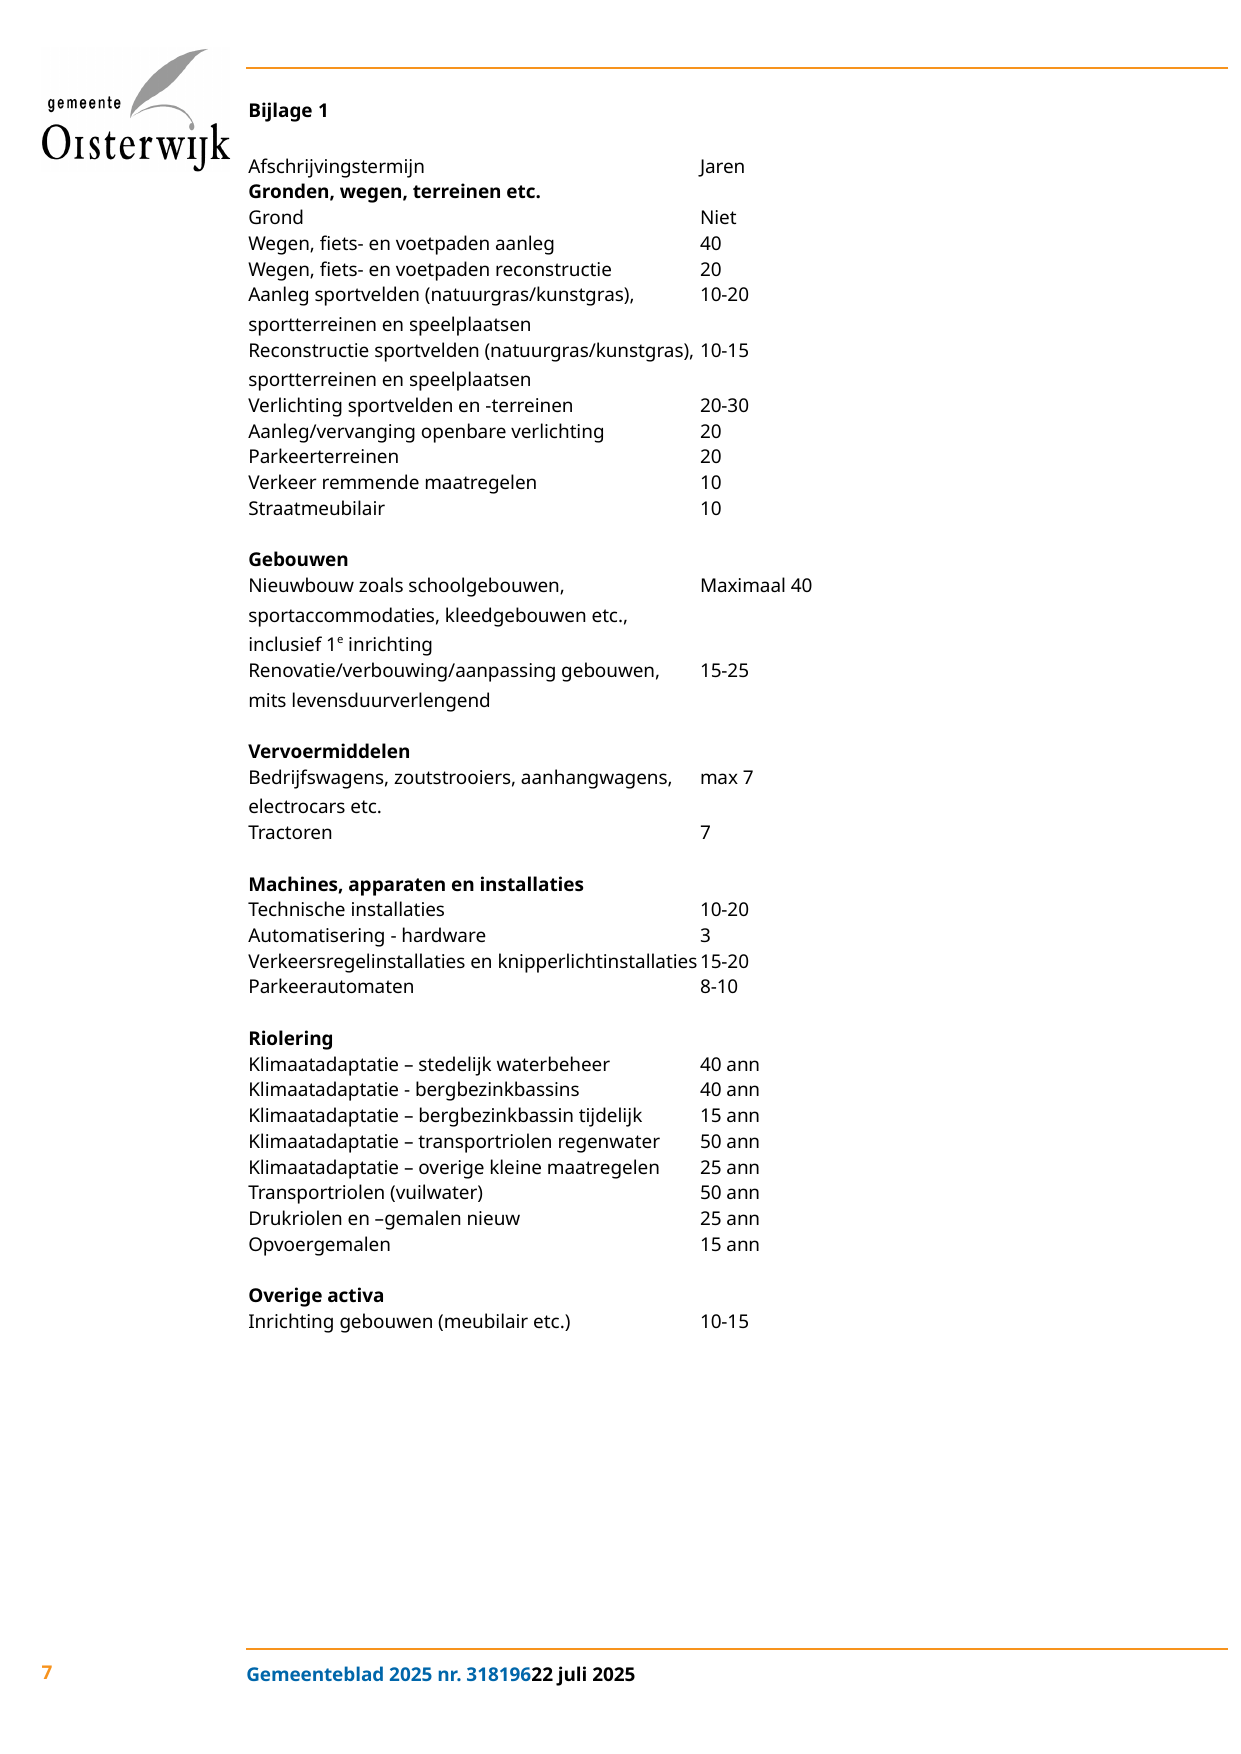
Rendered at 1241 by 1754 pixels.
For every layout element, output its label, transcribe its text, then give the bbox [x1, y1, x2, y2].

table_cell 40 [700, 230, 1152, 256]
table_cell 40 ann [700, 1077, 1152, 1102]
table_cell 15 ann [700, 1231, 1152, 1257]
table_cell 10-20 [700, 282, 1152, 337]
table_cell 50 ann [700, 1128, 1152, 1154]
table_cell Grond [248, 205, 700, 230]
table_cell Klimaatadaptatie – bergbezinkbassin tijdelijk [248, 1103, 700, 1128]
table_cell 20-30 [700, 392, 1152, 418]
table_cell Parkeerautomaten [248, 974, 700, 999]
table_cell Aanleg/vervanging openbare verlichting [248, 418, 700, 444]
table_cell Verkeer remmende maatregelen [248, 470, 700, 495]
table_cell Vervoermiddelen [248, 738, 700, 764]
table_cell [248, 1257, 700, 1282]
table_cell Machines, apparaten en installaties [248, 871, 700, 897]
table_cell 40 ann [700, 1051, 1152, 1077]
table_cell Bedrijfswagens, zoutstrooiers, aanhangwagens, electrocars etc. [248, 764, 700, 819]
table_cell [700, 845, 1152, 871]
table_header Afschrijvingstermijn [248, 153, 700, 179]
table_cell [700, 1025, 1152, 1051]
text Bijlage 1 [248, 95, 1152, 123]
table_cell [248, 521, 700, 547]
table_cell Wegen, fiets- en voetpaden reconstructie [248, 256, 700, 282]
table_cell Automatisering - hardware [248, 922, 700, 948]
table_cell [700, 1283, 1152, 1308]
table_cell 8-10 [700, 974, 1152, 999]
table_cell 20 [700, 256, 1152, 282]
table_cell [248, 845, 700, 871]
table_header Jaren [700, 153, 1152, 179]
table_cell [248, 713, 700, 738]
table_cell 15-25 [700, 657, 1152, 713]
table_cell 25 ann [700, 1205, 1152, 1231]
table_cell Klimaatadaptatie – overige kleine maatregelen [248, 1154, 700, 1179]
table_cell 10 [700, 495, 1152, 521]
table_cell [700, 547, 1152, 572]
table_cell Straatmeubilair [248, 495, 700, 521]
table_cell Klimaatadaptatie – transportriolen regenwater [248, 1128, 700, 1154]
table_cell Opvoergemalen [248, 1231, 700, 1257]
table_cell Renovatie/verbouwing/aanpassing gebouwen, mits levensduurverlengend [248, 657, 700, 713]
table_cell [700, 871, 1152, 897]
table_cell Overige activa [248, 1283, 700, 1308]
table_cell 3 [700, 922, 1152, 948]
table_cell Aanleg sportvelden (natuurgras/kunstgras), sportterreinen en speelplaatsen [248, 282, 700, 337]
table_cell Parkeerterreinen [248, 444, 700, 469]
table_cell 10-15 [700, 1308, 1152, 1334]
table_cell 20 [700, 444, 1152, 469]
table_cell Gebouwen [248, 547, 700, 572]
table_cell 25 ann [700, 1154, 1152, 1179]
table_cell Nieuwbouw zoals schoolgebouwen, sportaccommodaties, kleedgebouwen etc., inclusief 1e inrichting [248, 573, 700, 657]
table_cell 20 [700, 418, 1152, 444]
table_cell 7 [700, 819, 1152, 845]
picture [41, 47, 231, 172]
table_cell Verlichting sportvelden en -terreinen [248, 392, 700, 418]
table_cell Technische installaties [248, 897, 700, 922]
table_cell Maximaal 40 [700, 573, 1152, 657]
table_cell Gronden, wegen, terreinen etc. [248, 179, 700, 204]
table_cell Transportriolen (vuilwater) [248, 1180, 700, 1205]
table_cell [700, 713, 1152, 738]
table_cell 15 ann [700, 1103, 1152, 1128]
table_cell Riolering [248, 1025, 700, 1051]
table_cell [700, 521, 1152, 547]
table_cell Reconstructie sportvelden (natuurgras/kunstgras), sportterreinen en speelplaatsen [248, 337, 700, 392]
table_cell 10 [700, 470, 1152, 495]
table_cell 15-20 [700, 948, 1152, 974]
table_cell [248, 1000, 700, 1025]
table_cell Drukriolen en –gemalen nieuw [248, 1205, 700, 1231]
table_cell Verkeersregelinstallaties en knipperlichtinstallaties [248, 948, 700, 974]
table_cell Tractoren [248, 819, 700, 845]
table_cell Klimaatadaptatie - bergbezinkbassins [248, 1077, 700, 1102]
table_cell [700, 179, 1152, 204]
table_cell Niet [700, 205, 1152, 230]
table_cell max 7 [700, 764, 1152, 819]
table_cell [700, 1257, 1152, 1282]
table_cell 50 ann [700, 1180, 1152, 1205]
table_cell 10-15 [700, 337, 1152, 392]
table_cell [700, 1000, 1152, 1025]
table_cell [700, 738, 1152, 764]
table_cell Wegen, fiets- en voetpaden aanleg [248, 230, 700, 256]
table_cell Klimaatadaptatie – stedelijk waterbeheer [248, 1051, 700, 1077]
table_cell 10-20 [700, 897, 1152, 922]
table_cell Inrichting gebouwen (meubilair etc.) [248, 1308, 700, 1334]
